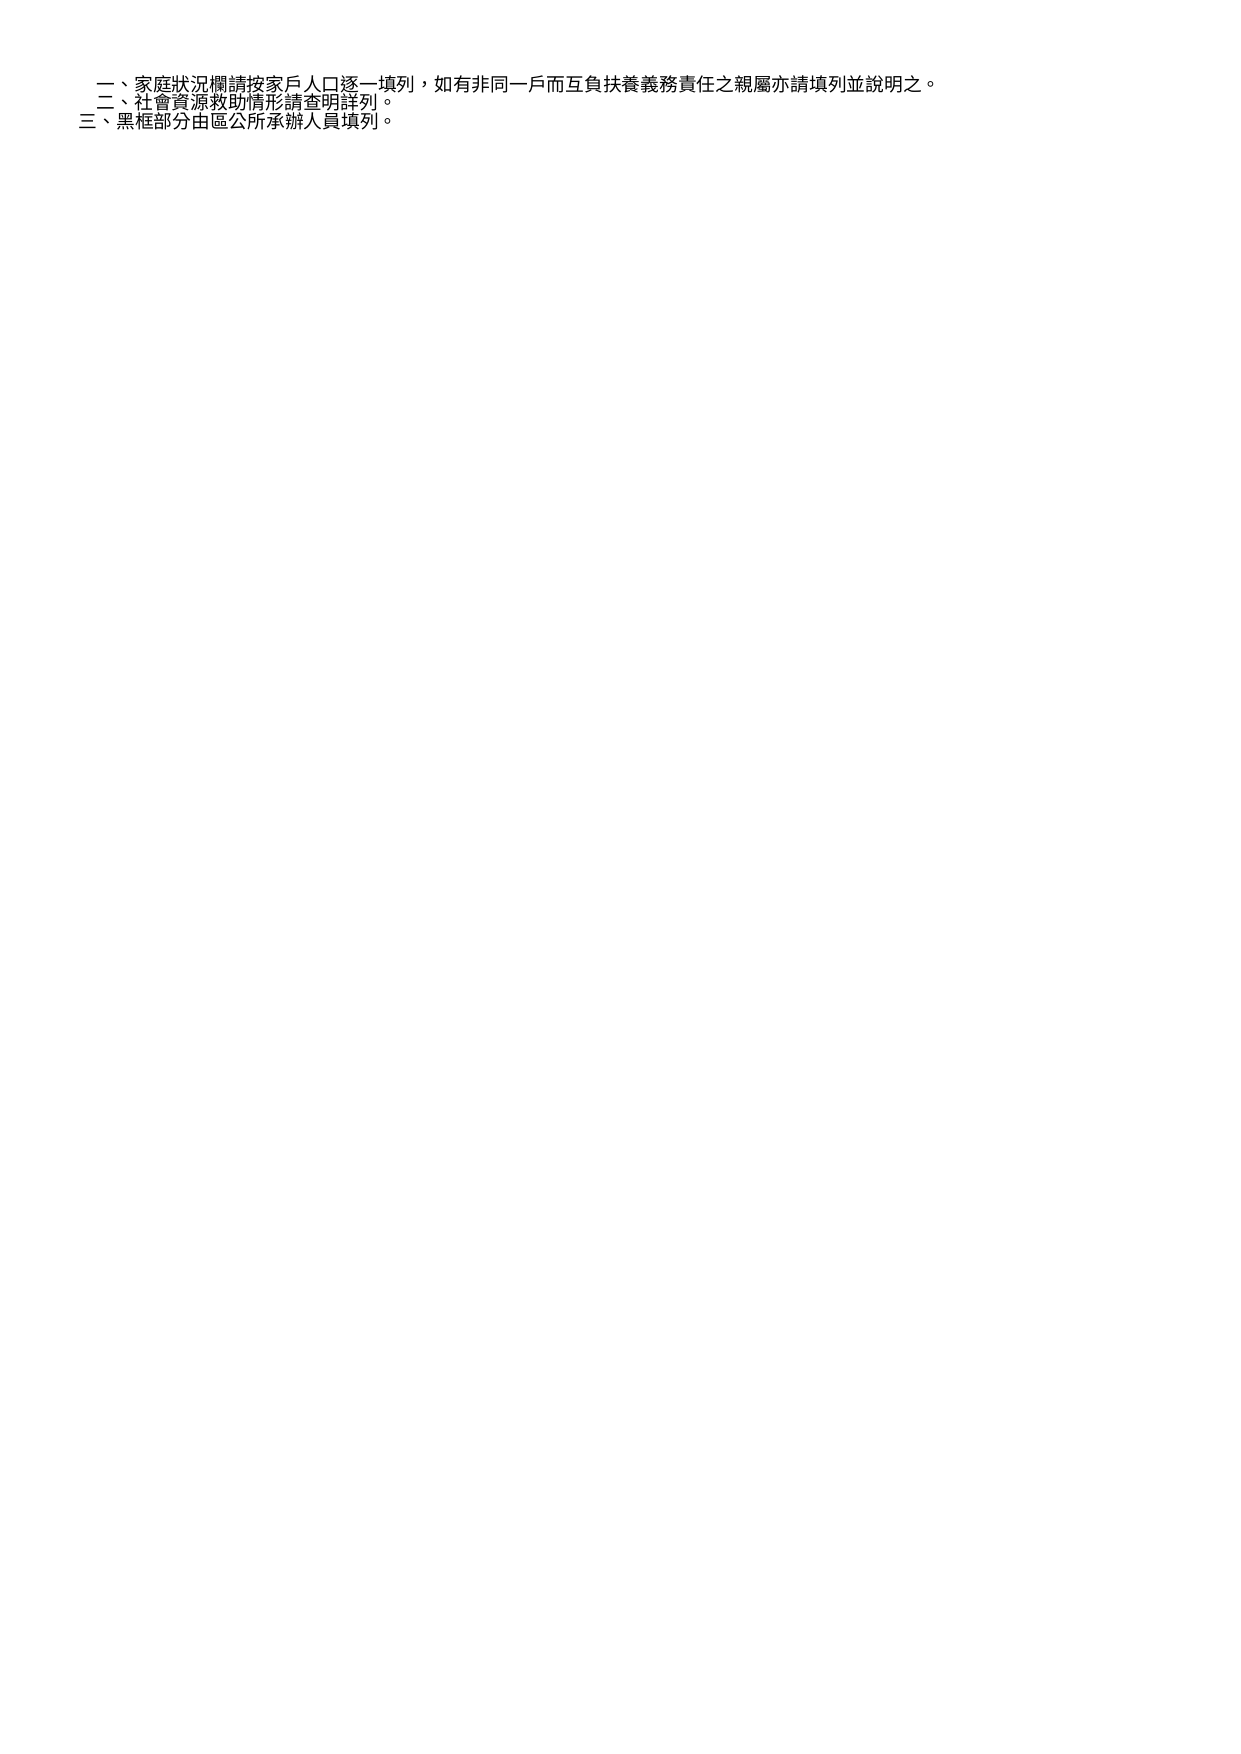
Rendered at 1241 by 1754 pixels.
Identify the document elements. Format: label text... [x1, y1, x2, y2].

text 二、社會資源救助情形請查明詳列。 [59, 95, 1181, 113]
text 一、家庭狀況欄請按家戶人口逐一填列，如有非同一戶而互負扶養義務責任之親屬亦請填列並說明之。 [59, 76, 1181, 95]
text 三、黑框部分由區公所承辦人員填列。 [59, 113, 1181, 132]
